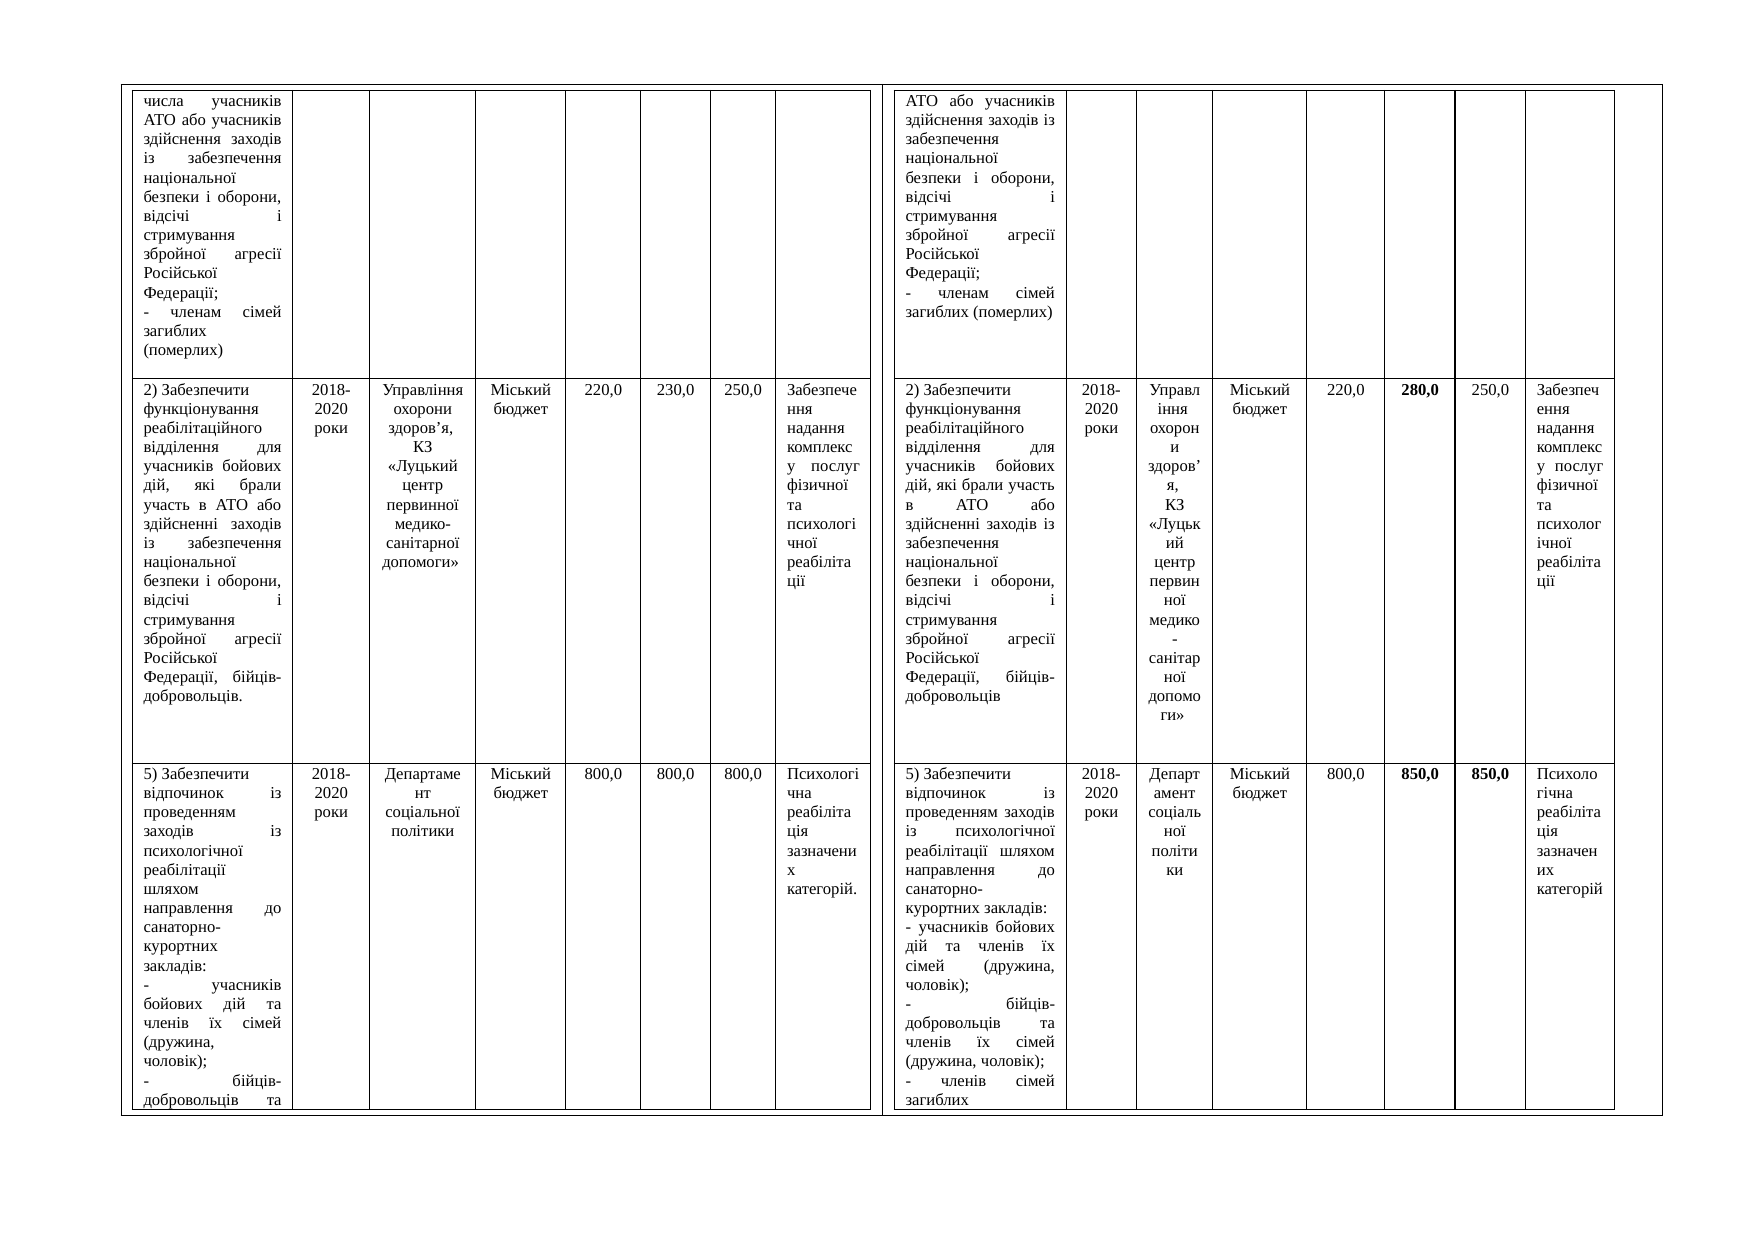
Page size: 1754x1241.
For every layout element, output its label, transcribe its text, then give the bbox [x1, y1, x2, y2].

table_cell 2018-2020 роки [1067, 379, 1136, 763]
table_cell 230,0 [641, 379, 710, 763]
table_header [1456, 91, 1525, 378]
table_cell 220,0 [1307, 379, 1384, 763]
table_header числа учасників АТО або учасників здійснення заходів із забезпечення національної безпеки і оборони, відсічі і стримування збройної агресії Російської Федерації; - членам сімей загиблих (померлих) [133, 91, 292, 378]
table_cell [122, 85, 882, 1115]
table_cell 2018-2020 роки [1067, 764, 1136, 1109]
table_cell 2) Забезпечити функціонування реабілітаційного відділення для учасників бойових дій, які брали участь в АТО або здійсненні заходів із забезпечення національної безпеки і оборони, відсічі і стримування збройної агресії Російської Федерації, бійців-добровольців. [133, 379, 292, 763]
table_cell Міський бюджет [1213, 379, 1306, 763]
table_cell 800,0 [566, 764, 640, 1109]
table_cell 800,0 [711, 764, 775, 1109]
table_header [293, 91, 369, 378]
table_cell Міський бюджет [476, 764, 565, 1109]
table_header [641, 91, 710, 378]
table_cell 850,0 [1456, 764, 1525, 1109]
table_cell Управління охорони здоров’я, КЗ «Луцький центр первинної медико-санітарної допомоги» [370, 379, 475, 763]
table_cell 800,0 [1307, 764, 1384, 1109]
table_cell Психологічна реабілітація зазначених категорій [1526, 764, 1614, 1109]
table_cell 2018-2020 роки [293, 764, 369, 1109]
table_header [1307, 91, 1384, 378]
table_cell 850,0 [1385, 764, 1454, 1109]
table_header [1137, 91, 1212, 378]
table_header [1067, 91, 1136, 378]
table_header [711, 91, 775, 378]
table_cell Психологічна реабілітація зазначених категорій. [776, 764, 870, 1109]
table_cell Департамент соціальної політики [370, 764, 475, 1109]
table_header [1526, 91, 1614, 378]
table_cell Департамент соціальної політики [1137, 764, 1212, 1109]
table_header [776, 91, 870, 378]
table_cell Забезпечення надання комплексу послуг фізичної та психологічної реабілітації [776, 379, 870, 763]
table_cell 2018-2020 роки [293, 379, 369, 763]
table_header [476, 91, 565, 378]
table_header АТО або учасників здійснення заходів із забезпечення національної безпеки і оборони, відсічі і стримування збройної агресії Російської Федерації; - членам сімей загиблих (померлих) [895, 91, 1066, 378]
table_cell Управління охорони здоров’я, КЗ «Луцький центр первинної медико-санітарної допомоги» [1137, 379, 1212, 763]
table_header [1213, 91, 1306, 378]
table_cell 5) Забезпечити відпочинок із проведенням заходів із психологічної реабілітації шляхом направлення до санаторно-курортних закладів: - учасників бойових дій та членів їх сімей (дружина, чоловік); - бійців-добровольців та членів їх сімей (дружина, чоловік); - членів сімей загиблих [895, 764, 1066, 1109]
table_cell 5) Забезпечити відпочинок із проведенням заходів із психологічної реабілітації шляхом направлення до санаторно-курортних закладів: - учасників бойових дій та членів їх сімей (дружина, чоловік); - бійців-добровольців та [133, 764, 292, 1109]
table_header [566, 91, 640, 378]
table_cell 800,0 [641, 764, 710, 1109]
table_cell [883, 85, 1662, 1115]
table_cell Міський бюджет [476, 379, 565, 763]
table_cell 220,0 [566, 379, 640, 763]
table_cell Забезпечення надання комплексу послуг фізичної та психологічної реабілітації [1526, 379, 1614, 763]
table_cell 250,0 [1456, 379, 1525, 763]
table_cell 280,0 [1385, 379, 1454, 763]
table_header [1385, 91, 1454, 378]
table_cell 2) Забезпечити функціонування реабілітаційного відділення для учасників бойових дій, які брали участь в АТО або здійсненні заходів із забезпечення національної безпеки і оборони, відсічі і стримування збройної агресії Російської Федерації, бійців-добровольців [895, 379, 1066, 763]
table_header [370, 91, 475, 378]
table_cell 250,0 [711, 379, 775, 763]
table_cell Міський бюджет [1213, 764, 1306, 1109]
